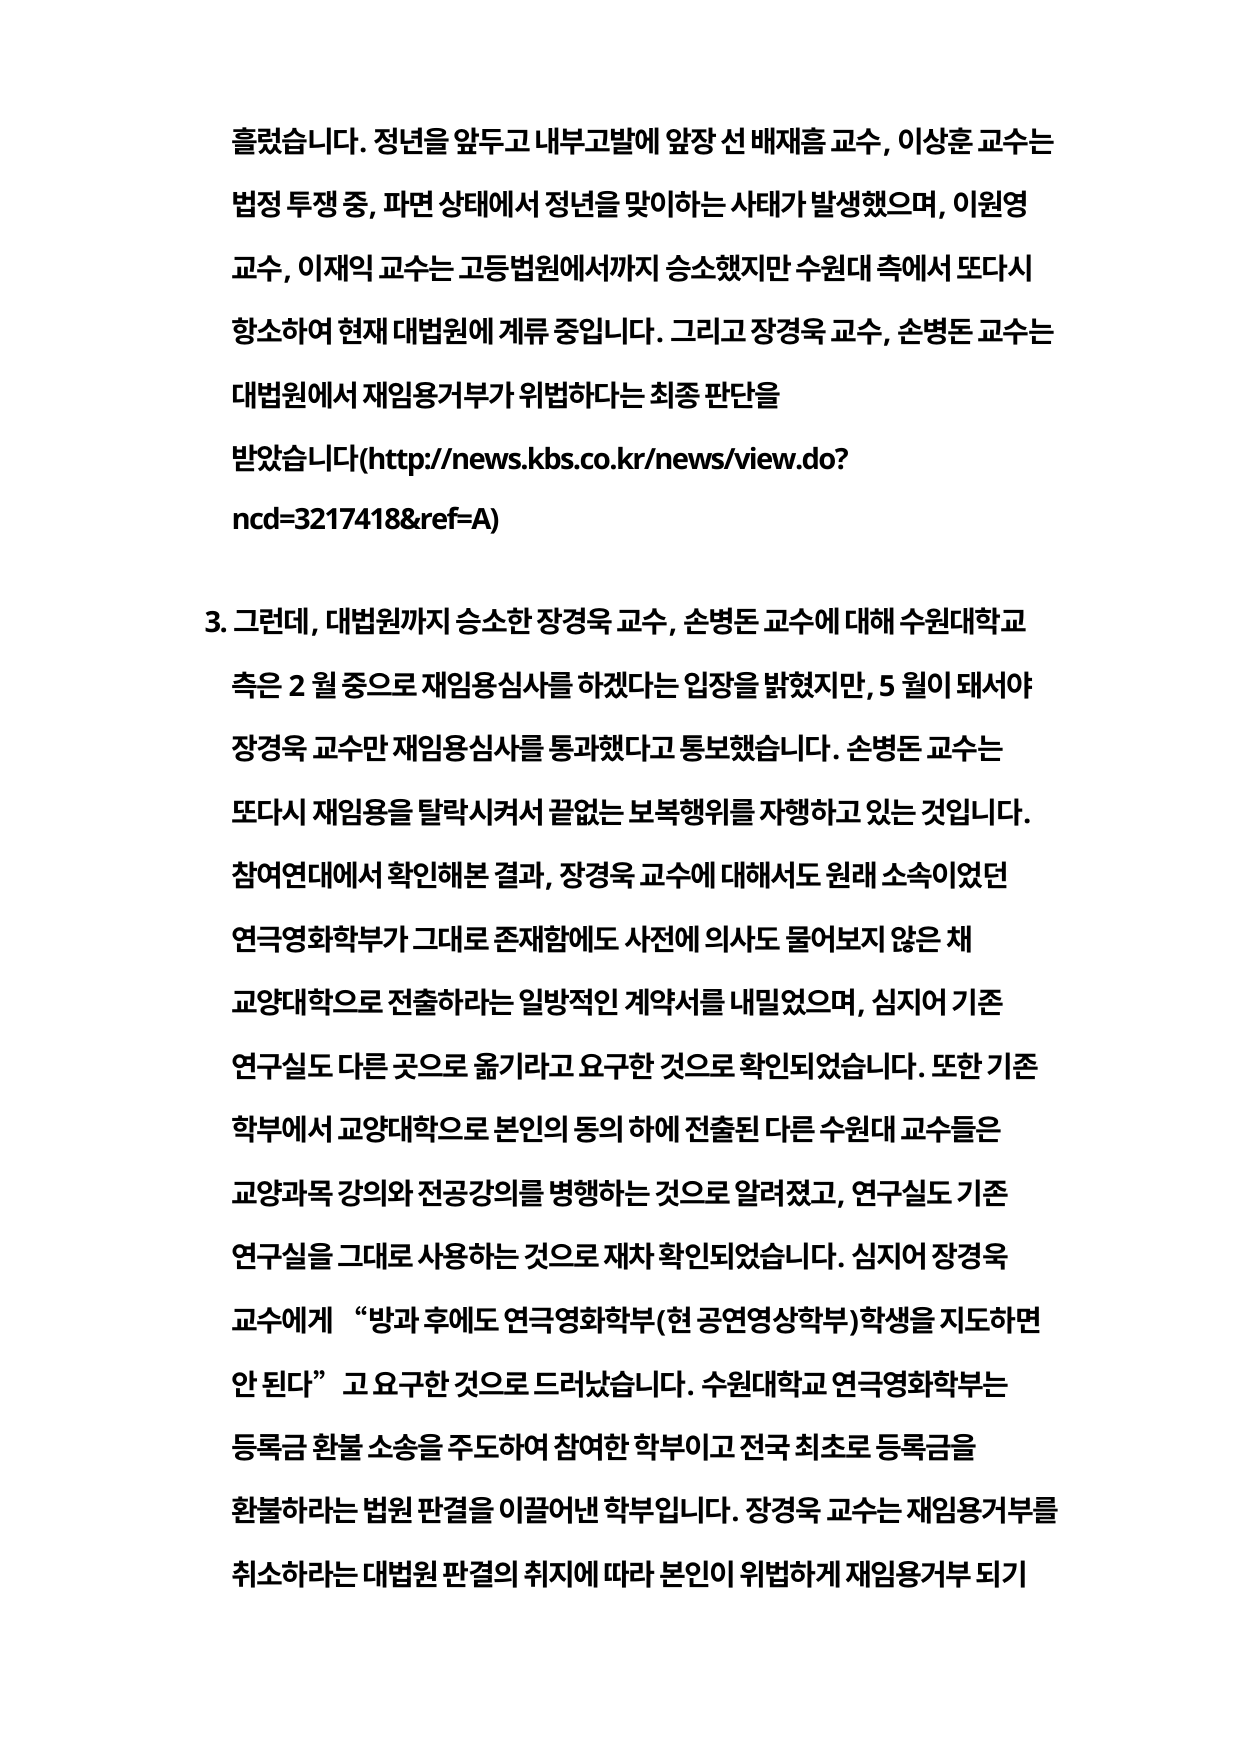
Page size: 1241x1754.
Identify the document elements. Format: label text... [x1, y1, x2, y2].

text 3. 그런데, 대법원까지 승소한 장경욱 교수, 손병돈 교수에 대해 수원대학교 측은 2월 중으로 재임용심사를 하겠다는 입장을 밝혔지만, 5월이 돼서야 장경욱 교수만 재임용심사를 통과했다고 통보했습니다. 손병돈 교수는 또다시 재임용을 탈락시켜서 끝없는 보복행위를 자행하고 있는 것입니다. 참여연대에서 확인해본 결과, 장경욱 교수에 대해서도 원래 소속이었던 연극영화학부가 그대로 존재함에도 사전에 의사도 물어보지 않은 채 교양대학으로 전출하라는 일방적인 계약서를 내밀었으며, 심지어 기존 연구실도 다른 곳으로 옮기라고 요구한 것으로 확인되었습니다. 또한 기존 학부에서 교양대학으로 본인의 동의 하에 전출된 다른 수원대 교수들은 교양과목 강의와 전공강의를 병행하는 것으로 알려졌고, 연구실도 기존 연구실을 그대로 사용하는 것으로 재차 확인되었습니다. 심지어 장경욱 교수에게 “방과 후에도 연극영화학부(현 공연영상학부)학생을 지도하면 안 된다”고 요구한 것으로 드러났습니다. 수원대학교 연극영화학부는 등록금 환불 소송을 주도하여 참여한 학부이고 전국 최초로 등록금을 환불하라는 법원 판결을 이끌어낸 학부입니다. 장경욱 교수는 재임용거부를 취소하라는 대법원 판결의 취지에 따라 본인이 위법하게 재임용거부 되기 [204, 599, 1063, 1594]
text 흘렀습니다. 정년을 앞두고 내부고발에 앞장 선 배재흠 교수, 이상훈 교수는 법정 투쟁 중, 파면 상태에서 정년을 맞이하는 사태가 발생했으며, 이원영 교수, 이재익 교수는 고등법원에서까지 승소했지만 수원대 측에서 또다시 항소하여 현재 대법원에 계류 중입니다. 그리고 장경욱 교수, 손병돈 교수는 대법원에서 재임용거부가 위법하다는 최종 판단을 받았습니다(http://news.kbs.co.kr/news/view.do?ncd=3217418&ref=A) [204, 118, 1063, 538]
